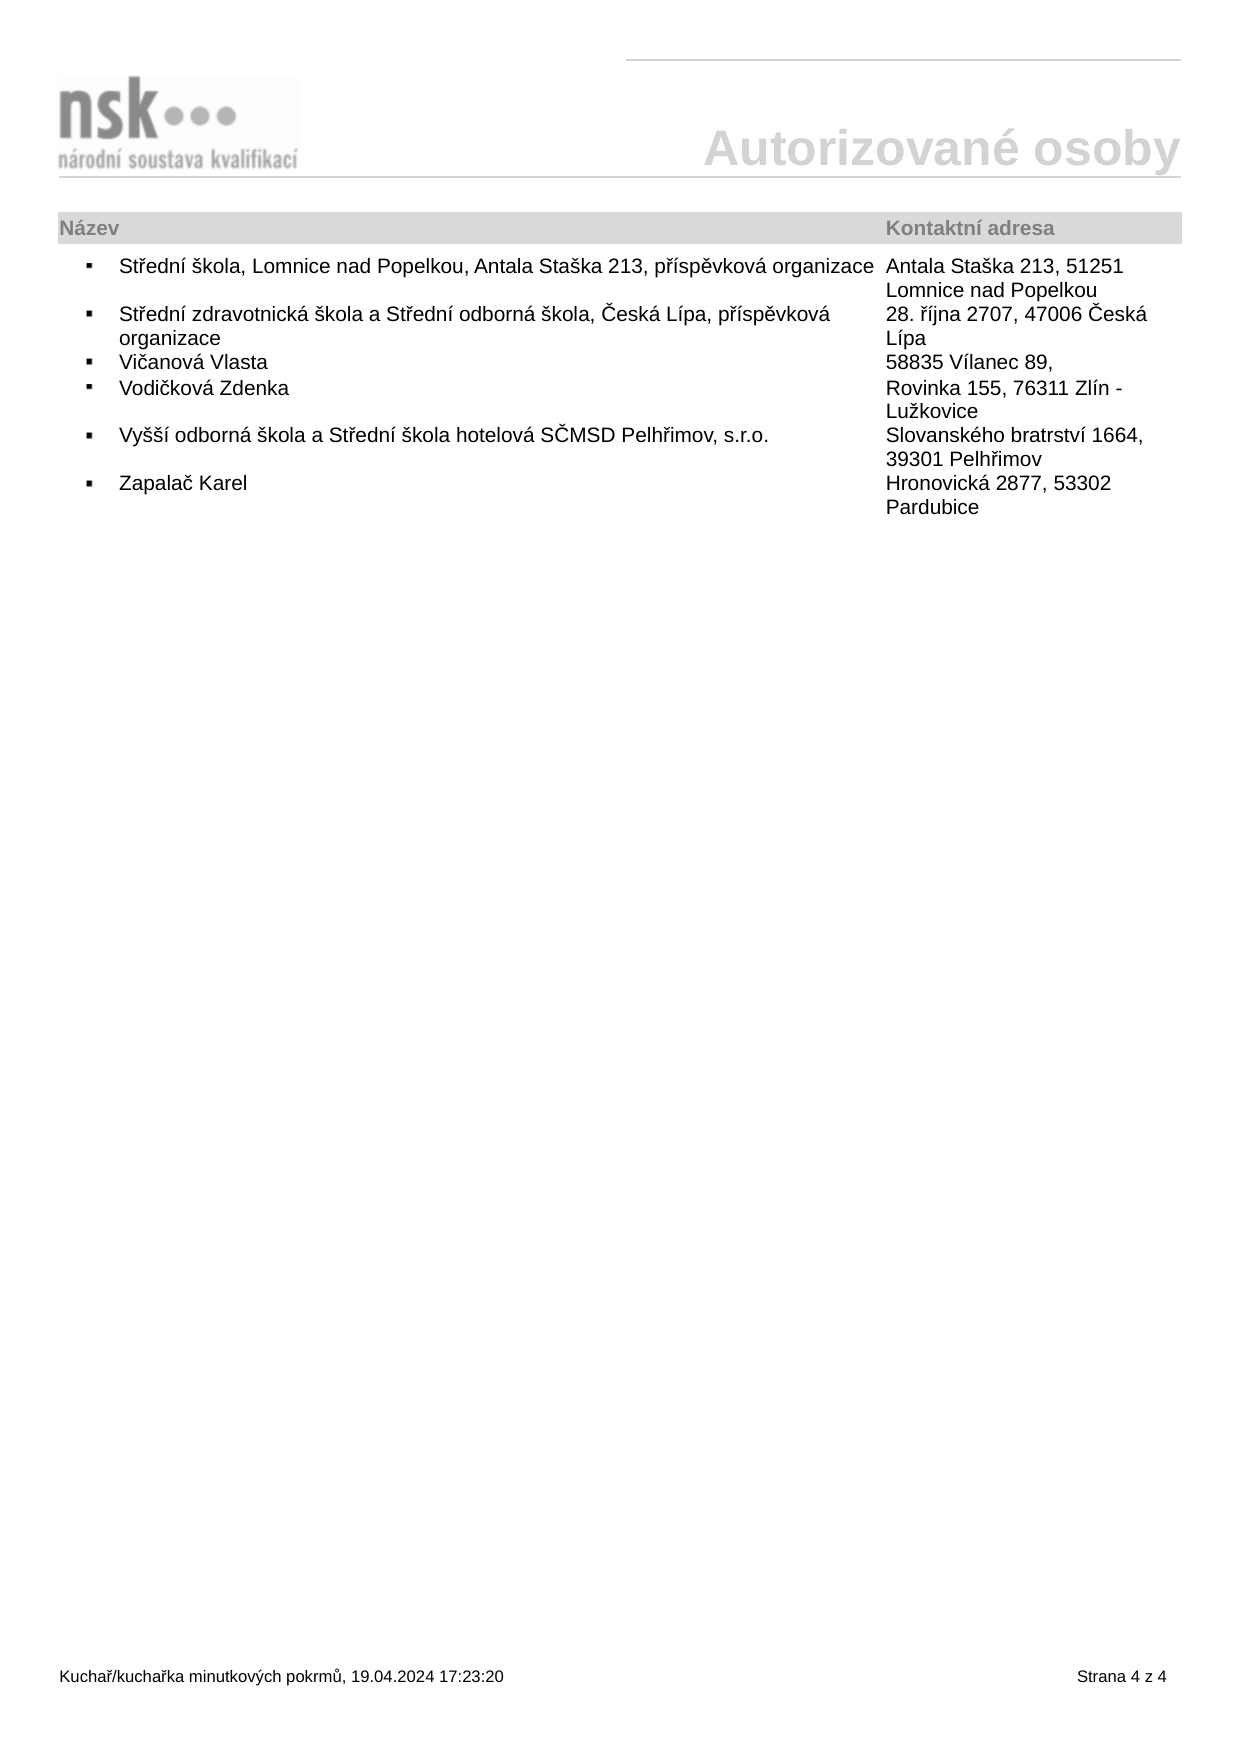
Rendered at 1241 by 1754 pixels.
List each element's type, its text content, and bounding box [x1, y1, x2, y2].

table_cell [860, 1121, 886, 1391]
table_cell [626, 278, 860, 302]
table_cell [618, 170, 626, 176]
table_cell 58835 Vílanec 89, [886, 350, 1181, 375]
table_cell [481, 497, 617, 521]
table_cell Strana 4 z 4 [860, 1659, 1167, 1694]
table_cell [481, 1391, 617, 1659]
table_cell Antala Staška 213, 51251 Lomnice nad Popelkou [886, 254, 1181, 302]
table_cell [860, 399, 886, 423]
table_cell [59, 448, 119, 471]
table_cell [886, 1121, 1167, 1391]
table_cell [860, 1391, 886, 1659]
table_cell [886, 521, 1167, 821]
table_cell [119, 521, 481, 821]
table_cell [119, 1391, 481, 1659]
table_cell [1167, 1121, 1181, 1391]
table_cell [1167, 521, 1181, 821]
picture [57, 59, 619, 171]
table_cell [618, 1391, 626, 1659]
table_cell [626, 821, 860, 1121]
table_cell Autorizované osoby [626, 61, 1181, 176]
table_cell Střední zdravotnická škola a Střední odborná škola, Česká Lípa, příspěvková organizace [119, 302, 886, 350]
table_cell [1167, 244, 1181, 254]
table_cell [481, 1121, 617, 1391]
picture [59, 302, 119, 326]
table_cell [481, 278, 617, 302]
table_cell [119, 244, 481, 254]
table_cell [860, 244, 886, 254]
table_cell [626, 244, 860, 254]
table_cell [119, 1121, 481, 1391]
table_cell [626, 497, 860, 521]
table_cell [619, 59, 626, 170]
table_cell [59, 244, 119, 254]
table_cell [618, 447, 626, 471]
table_cell [119, 821, 481, 1121]
table_cell Zapalač Karel [119, 471, 886, 497]
table_cell [119, 497, 481, 521]
table_cell [626, 194, 860, 212]
table_cell [886, 244, 1167, 254]
table_cell [119, 399, 481, 423]
table_cell [626, 521, 860, 821]
table_cell [481, 194, 617, 212]
table_cell [1167, 194, 1181, 212]
table_cell [618, 278, 626, 302]
table_cell [119, 171, 481, 176]
table_cell [481, 447, 617, 471]
table_cell [626, 399, 860, 423]
table_cell [481, 521, 617, 821]
table_cell [59, 497, 119, 521]
table_cell [626, 1121, 860, 1391]
table_cell [59, 821, 119, 1121]
table_cell [626, 1391, 860, 1659]
table_cell [860, 194, 886, 212]
table_cell [626, 447, 860, 471]
table_cell [481, 399, 617, 423]
table_cell [119, 447, 481, 471]
picture [59, 375, 119, 398]
table_cell Kuchař/kuchařka minutkových pokrmů, 19.04.2024 17:23:20 [59, 1659, 860, 1694]
table_cell [59, 1391, 119, 1659]
table_cell [59, 399, 119, 423]
table_cell [886, 821, 1167, 1121]
table_cell Hronovická 2877, 53302 Pardubice [886, 471, 1181, 521]
picture [59, 350, 119, 374]
picture [59, 471, 119, 496]
table_cell [618, 521, 626, 821]
table_cell [860, 521, 886, 821]
table_cell [860, 497, 886, 521]
table_cell Kontaktní adresa [886, 214, 1180, 242]
table_cell [618, 194, 626, 212]
table_cell [59, 278, 119, 302]
table_cell [59, 1121, 119, 1391]
table_cell [59, 171, 119, 176]
table_cell Vodičková Zdenka [119, 375, 886, 399]
table_cell [481, 244, 617, 254]
table_cell [618, 821, 626, 1121]
table_cell 28. října 2707, 47006 Česká Lípa [886, 302, 1181, 350]
table_cell [886, 1391, 1167, 1659]
table_cell [860, 821, 886, 1121]
table_cell [59, 326, 119, 350]
table_cell [860, 447, 886, 471]
table_cell [886, 194, 1167, 212]
table_cell Vyšší odborná škola a Střední škola hotelová SČMSD Pelhřimov, s.r.o. [119, 423, 886, 447]
table_cell Název [60, 214, 885, 242]
table_cell [59, 521, 119, 821]
table_cell Střední škola, Lomnice nad Popelkou, Antala Staška 213, příspěvková organizace [119, 254, 886, 278]
table_cell [119, 194, 481, 212]
table_cell [59, 178, 1181, 194]
table_cell [618, 399, 626, 423]
table_cell [1167, 821, 1181, 1121]
table_cell Vičanová Vlasta [119, 350, 886, 375]
table_cell [1167, 1391, 1181, 1659]
table_cell [481, 171, 617, 176]
table_cell [618, 1121, 626, 1391]
table_cell [860, 278, 886, 302]
picture [59, 254, 119, 277]
table_cell Slovanského bratrství 1664, 39301 Pelhřimov [886, 423, 1181, 471]
picture [59, 423, 119, 448]
table_cell [618, 497, 626, 521]
table_cell [59, 194, 119, 212]
table_cell [618, 244, 626, 254]
table_cell [481, 821, 617, 1121]
table_cell [1167, 1659, 1181, 1694]
table_cell [119, 278, 481, 302]
table_cell Rovinka 155, 76311 Zlín - Lužkovice [886, 375, 1181, 423]
